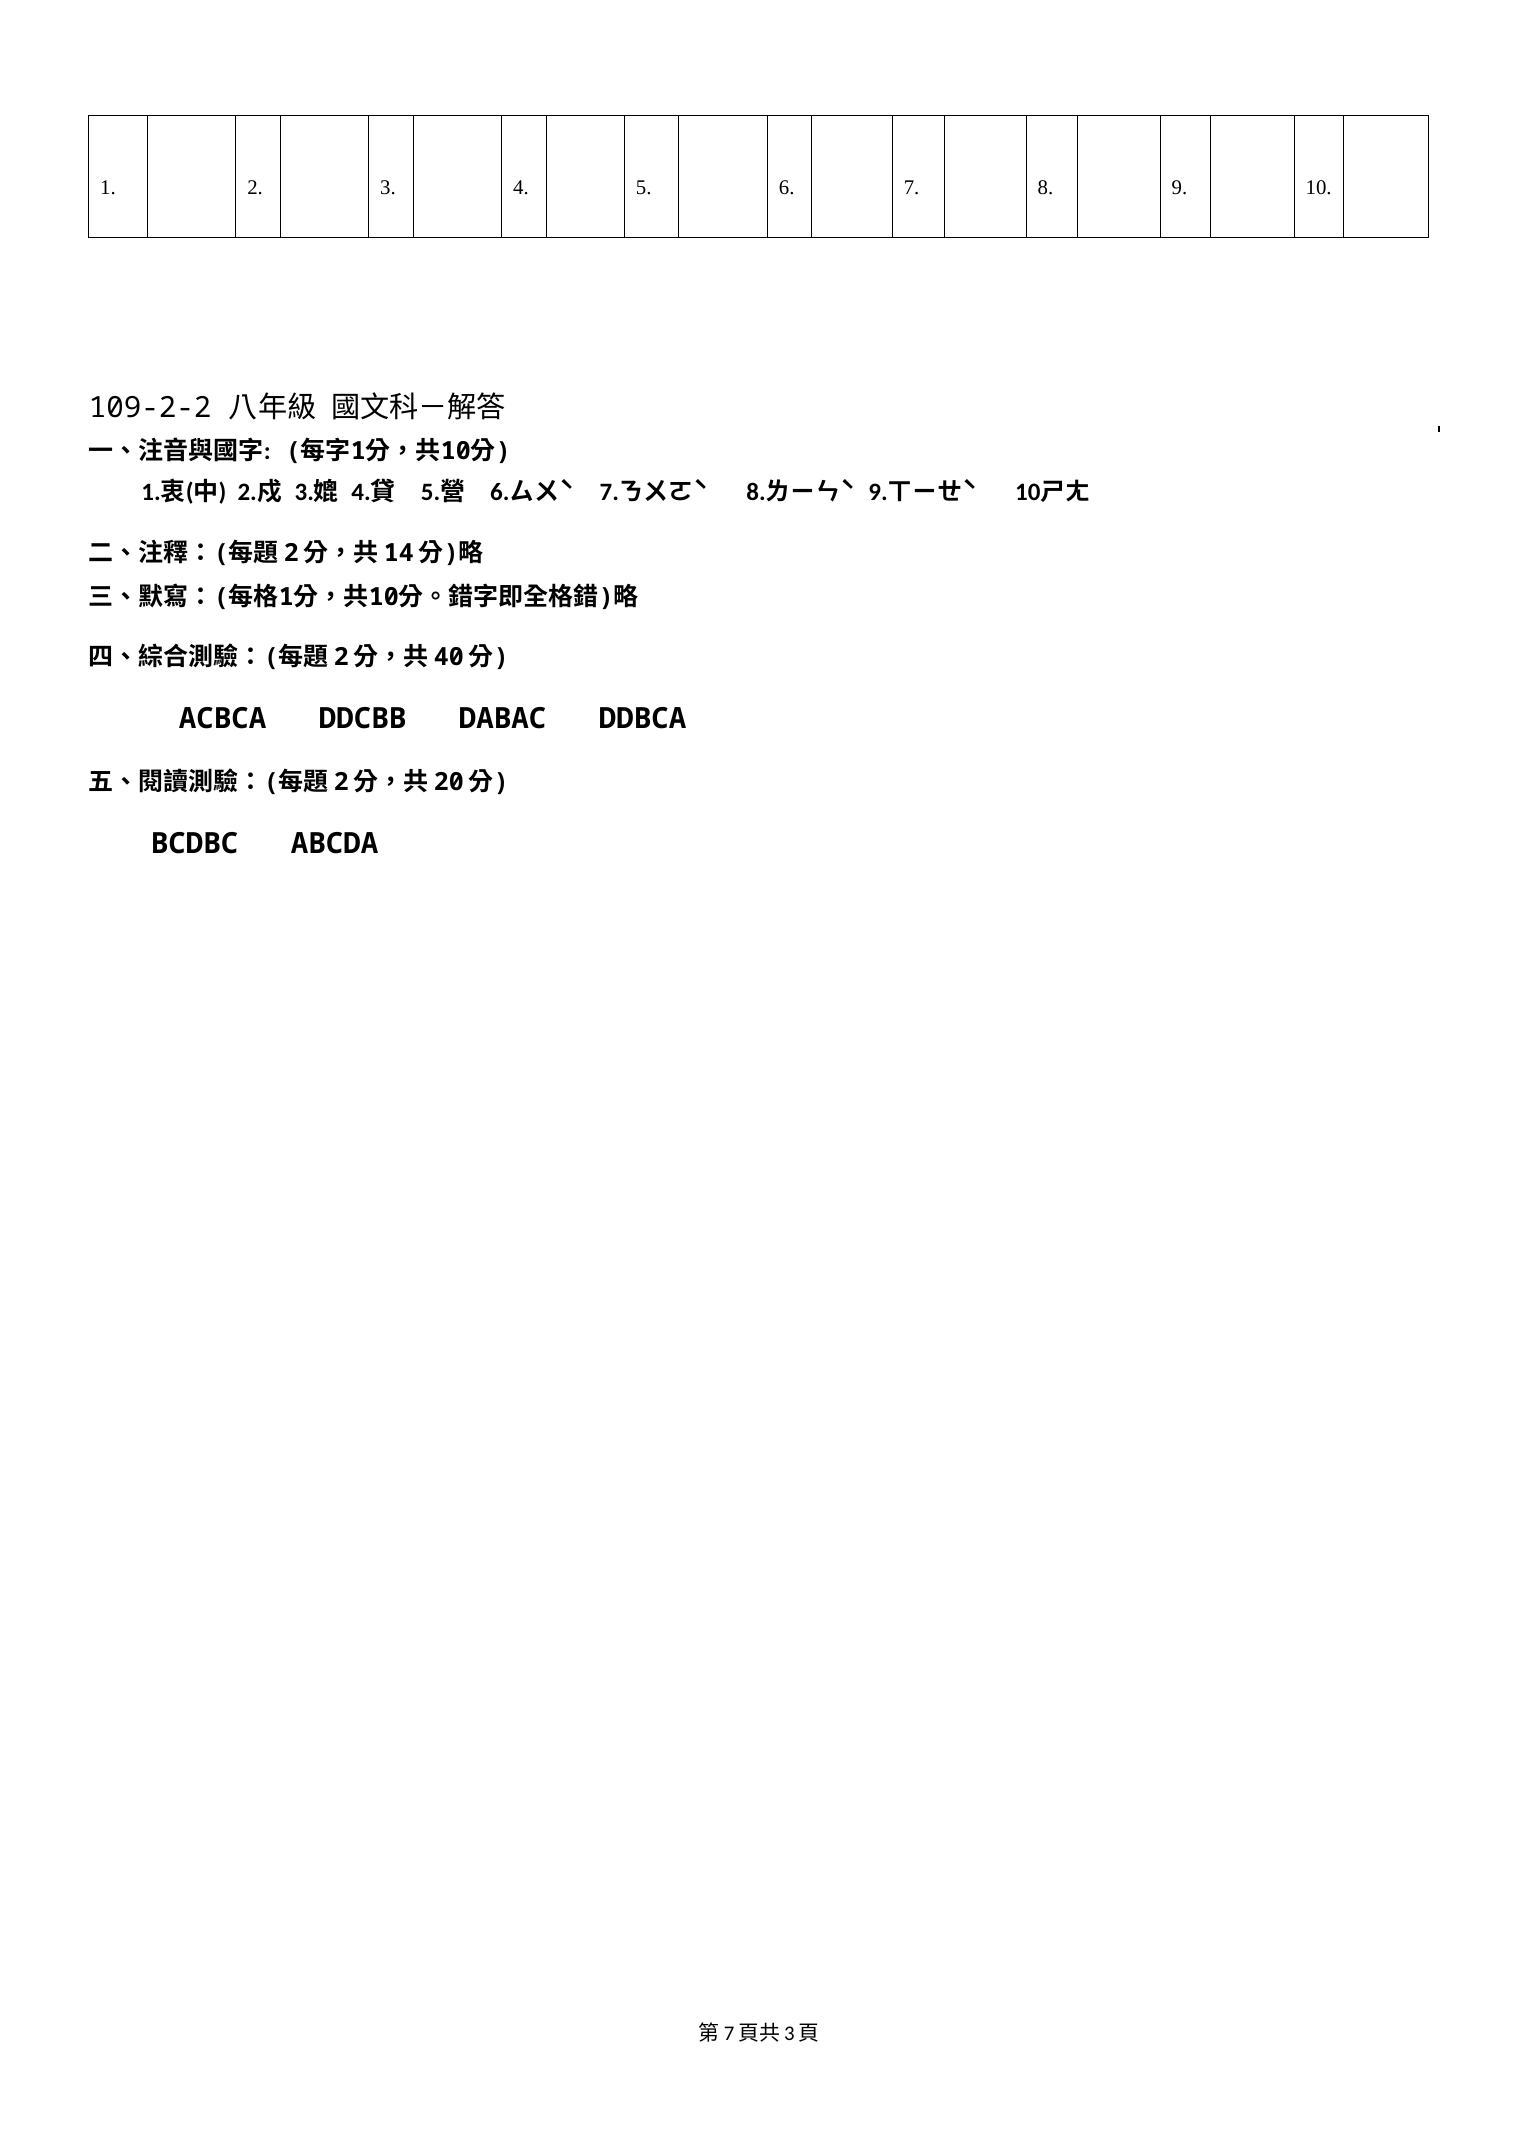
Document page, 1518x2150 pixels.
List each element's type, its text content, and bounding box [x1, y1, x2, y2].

text 一、注音與國字: (每字1分，共10分) [89, 426, 1429, 467]
table_header 3. [369, 116, 413, 237]
table_header [679, 116, 767, 237]
table_header 1. [89, 116, 147, 237]
table_header 4. [502, 116, 546, 237]
table_header [812, 116, 892, 237]
text 五、閱讀測驗：(每題2分，共20分) [89, 738, 1429, 801]
table_header 2. [236, 116, 280, 237]
table_header 7. [893, 116, 944, 237]
table_header 9. [1161, 116, 1210, 237]
text 109-2-2 八年級 國文科－解答 [89, 363, 1429, 426]
table_header [1344, 116, 1428, 237]
table_header 6. [768, 116, 811, 237]
text 1.衷(中) 2.戍 3.媲 4.貸 5.營 6.ㄙㄨˋ 7.ㄋㄨㄛˋ 8.ㄌㄧㄣˋ 9.ㄒㄧㄝˋ 10ㄕㄤ [141, 467, 1429, 509]
text 三、默寫：(每格1分，共10分。錯字即全格錯)略 [89, 572, 1429, 613]
text ACBCA DDCBB DABAC DDBCA [89, 676, 1429, 738]
table_header [1078, 116, 1160, 237]
table_header [945, 116, 1026, 237]
table_header [1211, 116, 1294, 237]
text 四、綜合測驗：(每題2分，共40分) [89, 613, 1429, 676]
table_header 8. [1027, 116, 1077, 237]
text BCDBC ABCDA [89, 801, 1429, 863]
text 二、注釋：(每題2分，共14分)略 [89, 509, 1429, 572]
table_header [281, 116, 368, 237]
table_header 5. [625, 116, 678, 237]
table_header [547, 116, 624, 237]
table_header [148, 116, 235, 237]
table_header [414, 116, 501, 237]
table_header 10. [1295, 116, 1343, 237]
